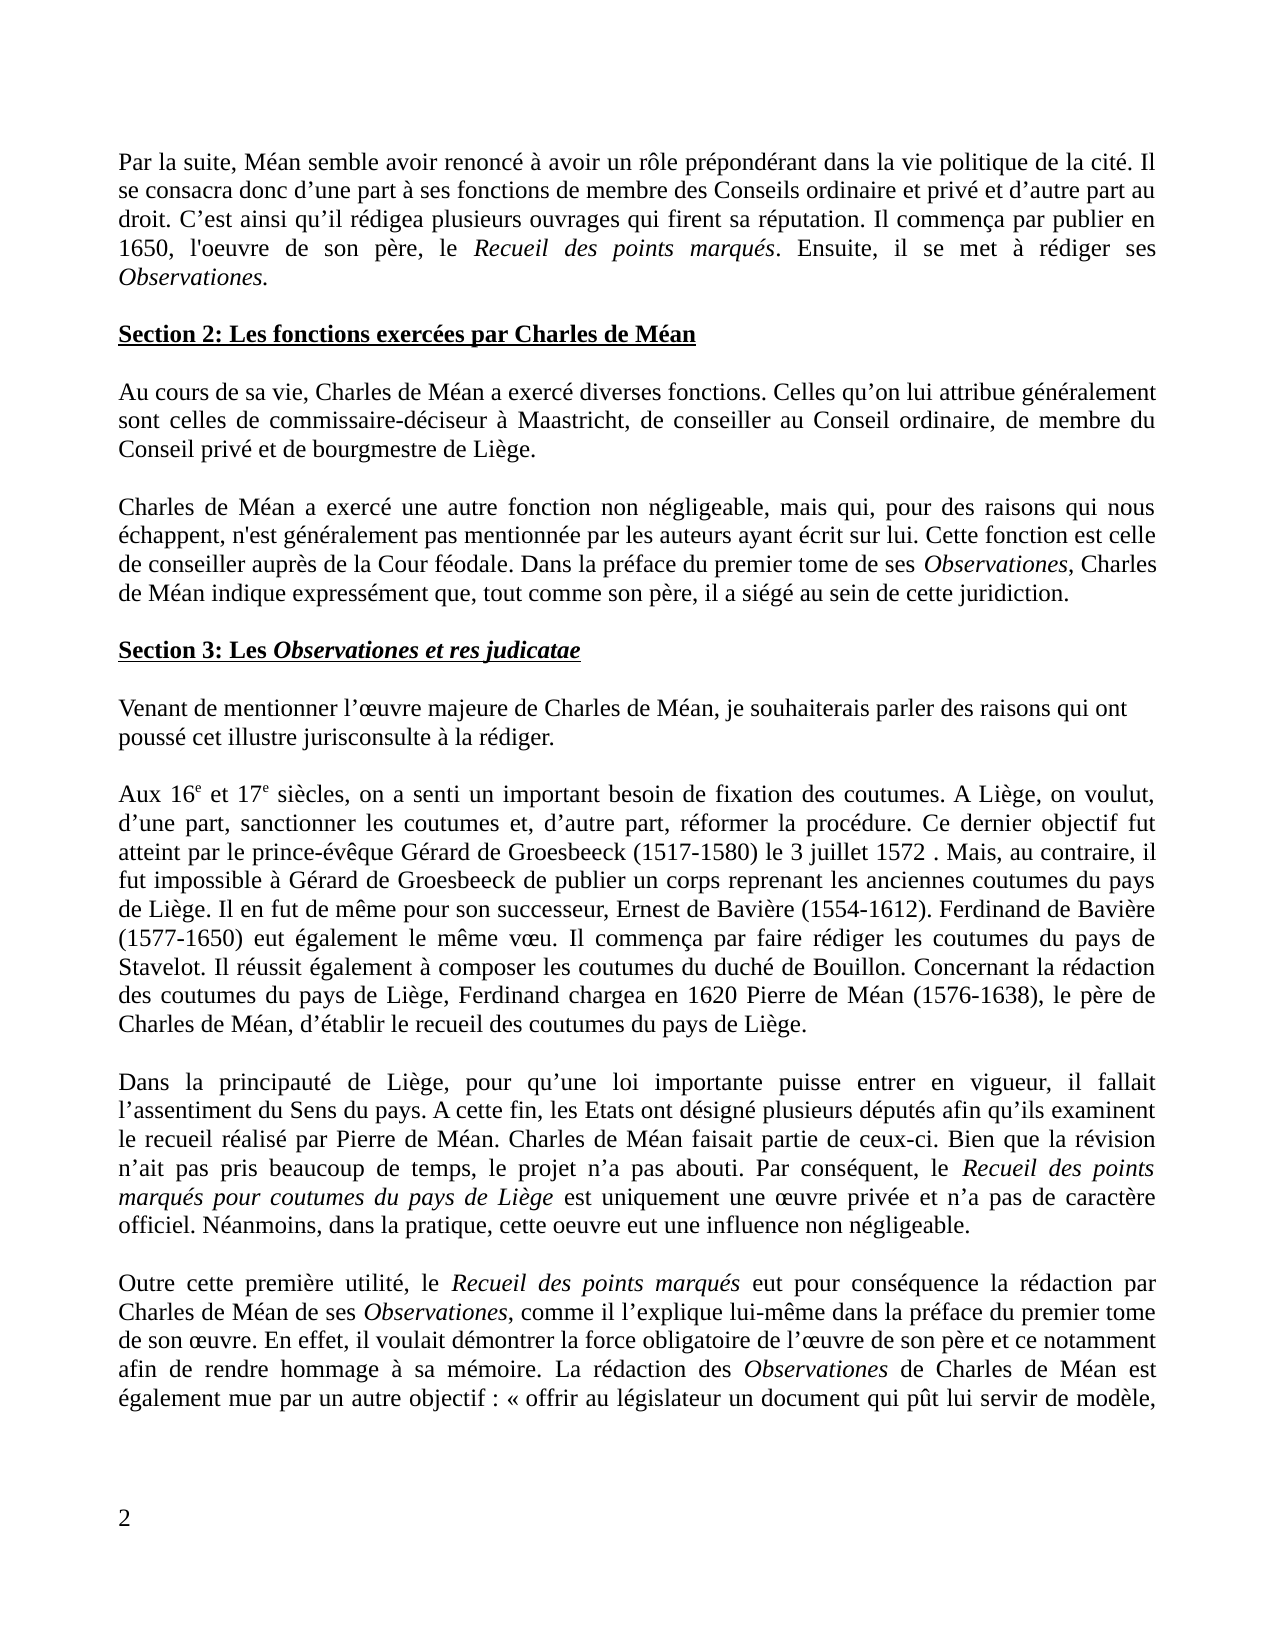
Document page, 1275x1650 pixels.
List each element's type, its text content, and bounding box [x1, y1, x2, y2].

text Section 3: Les Observationes et res judicatae [118, 636, 1157, 664]
text Au cours de sa vie, Charles de Méan a exercé diverses fonctions. Celles qu’on lui attribue généralement sont celles de commissaire-déciseur à Maastricht, de conseiller au Conseil ordinaire, de membre du Conseil privé et de bourgmestre de Liège. [118, 377, 1157, 463]
text Venant de mentionner l’œuvre majeure de Charles de Méan, je souhaiterais parler des raisons qui ont poussé cet illustre jurisconsulte à la rédiger. [118, 693, 1157, 751]
text Section 2: Les fonctions exercées par Charles de Méan [118, 319, 1157, 348]
text Par la suite, Méan semble avoir renoncé à avoir un rôle prépondérant dans la vie politique de la cité. Il se consacra donc d’une part à ses fonctions de membre des Conseils ordinaire et privé et d’autre part au droit. C’est ainsi qu’il rédigea plusieurs ouvrages qui firent sa réputation. Il commença par publier en 1650, l'oeuvre de son père, le Recueil des points marqués. Ensuite, il se met à rédiger ses Observationes. [118, 147, 1157, 291]
text Outre cette première utilité, le Recueil des points marqués eut pour conséquence la rédaction par Charles de Méan de ses Observationes, comme il l’explique lui-même dans la préface du premier tome de son œuvre. En effet, il voulait démontrer la force obligatoire de l’œuvre de son père et ce notamment afin de rendre hommage à sa mémoire. La rédaction des Observationes de Charles de Méan est également mue par un autre objectif : « offrir au législateur un document qui pût lui servir de modèle, [118, 1268, 1157, 1412]
text Dans la principauté de Liège, pour qu’une loi importante puisse entrer en vigueur, il fallait l’assentiment du Sens du pays. A cette fin, les Etats ont désigné plusieurs députés afin qu’ils examinent le recueil réalisé par Pierre de Méan. Charles de Méan faisait partie de ceux-ci. Bien que la révision n’ait pas pris beaucoup de temps, le projet n’a pas abouti. Par conséquent, le Recueil des points marqués pour coutumes du pays de Liège est uniquement une œuvre privée et n’a pas de caractère officiel. Néanmoins, dans la pratique, cette oeuvre eut une influence non négligeable. [118, 1067, 1157, 1239]
text Charles de Méan a exercé une autre fonction non négligeable, mais qui, pour des raisons qui nous échappent, n'est généralement pas mentionnée par les auteurs ayant écrit sur lui. Cette fonction est celle de conseiller auprès de la Cour féodale. Dans la préface du premier tome de ses Observationes, Charles de Méan indique expressément que, tout comme son père, il a siégé au sein de cette juridiction. [118, 492, 1157, 607]
text Aux 16e et 17e siècles, on a senti un important besoin de fixation des coutumes. A Liège, on voulut, d’une part, sanctionner les coutumes et, d’autre part, réformer la procédure. Ce dernier objectif fut atteint par le prince-évêque Gérard de Groesbeeck (1517-1580) le 3 juillet 1572 . Mais, au contraire, il fut impossible à Gérard de Groesbeeck de publier un corps reprenant les anciennes coutumes du pays de Liège. Il en fut de même pour son successeur, Ernest de Bavière (1554-1612). Ferdinand de Bavière (1577-1650) eut également le même vœu. Il commença par faire rédiger les coutumes du pays de Stavelot. Il réussit également à composer les coutumes du duché de Bouillon. Concernant la rédaction des coutumes du pays de Liège, Ferdinand chargea en 1620 Pierre de Méan (1576-1638), le père de Charles de Méan, d’établir le recueil des coutumes du pays de Liège. [118, 779, 1157, 1038]
